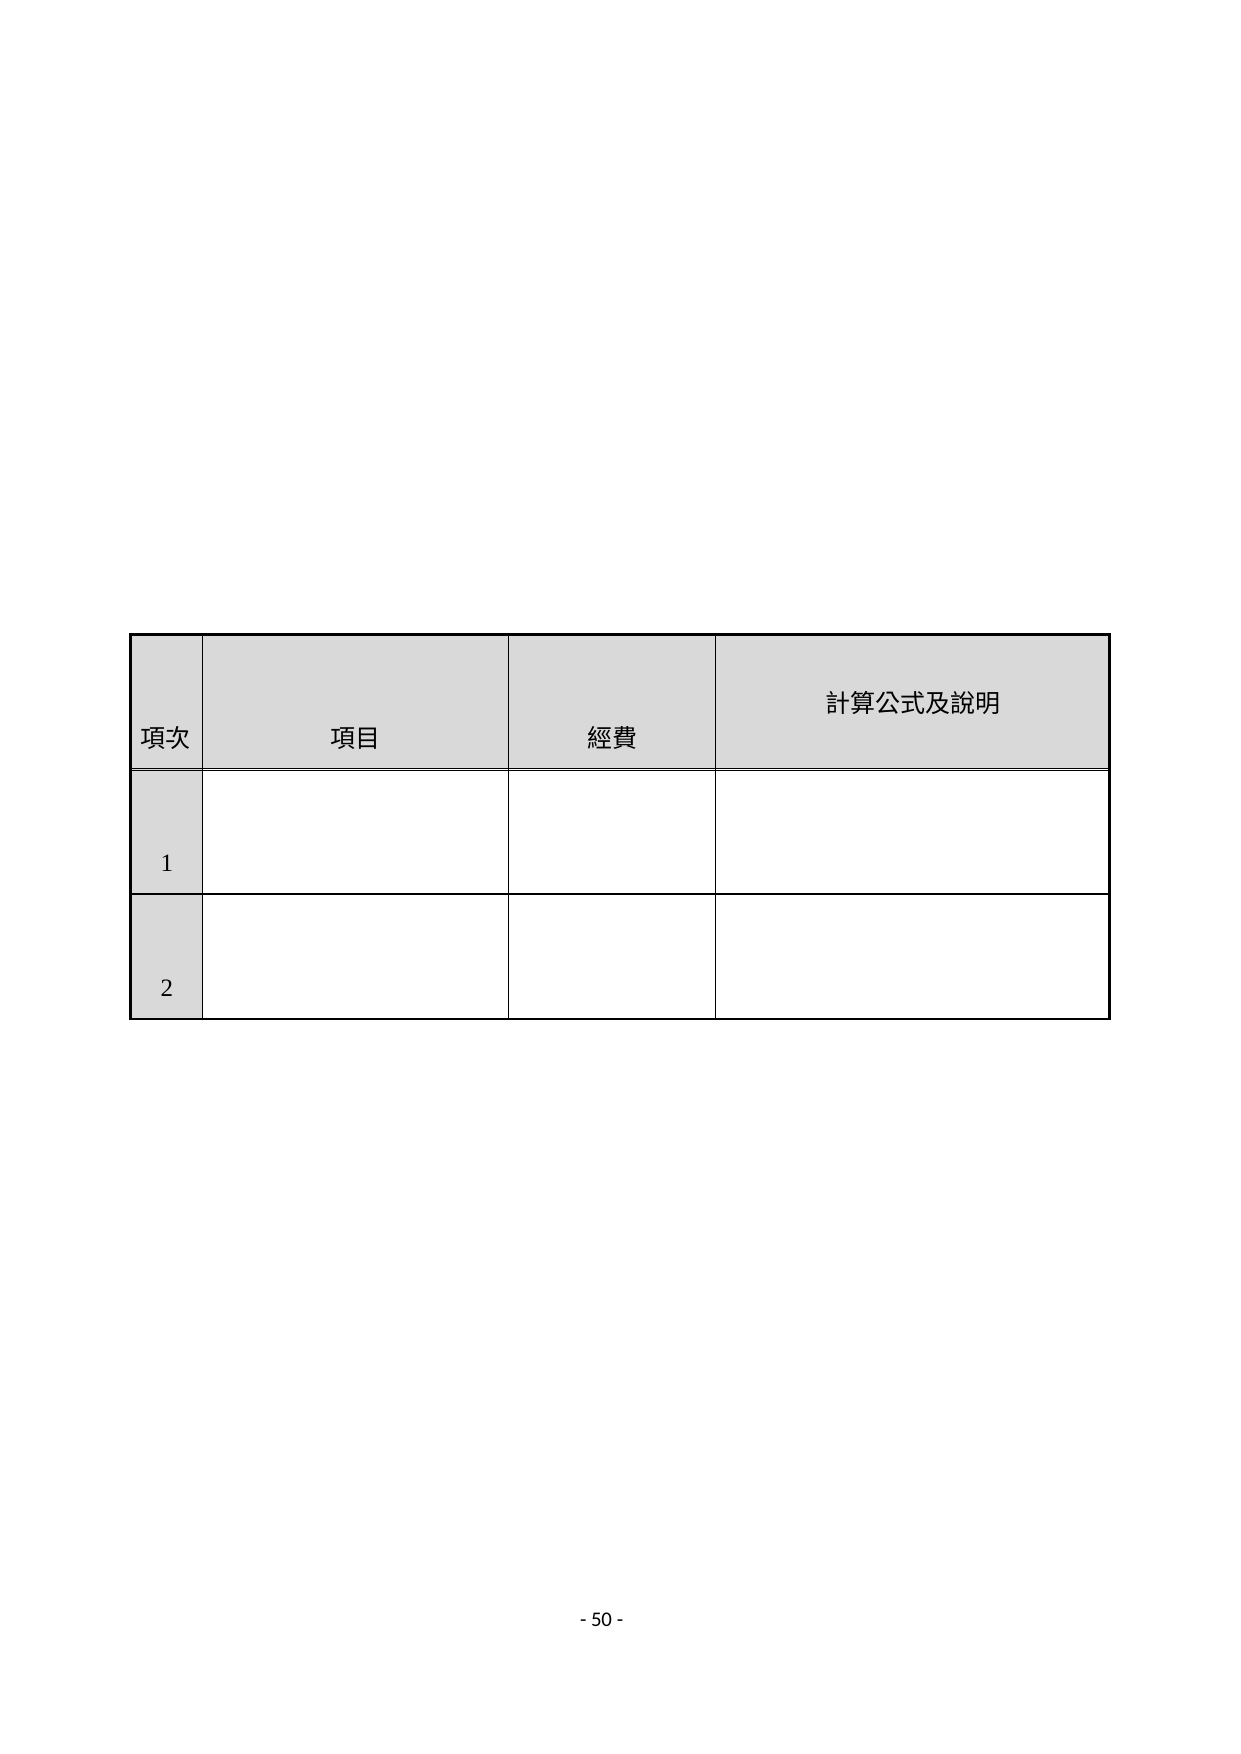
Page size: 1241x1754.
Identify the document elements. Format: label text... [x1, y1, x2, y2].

table_cell [509, 771, 715, 893]
table_cell [203, 895, 508, 1018]
table_cell 1 [132, 771, 202, 893]
table_cell 2 [132, 895, 202, 1018]
table_header 項次 [132, 636, 202, 768]
table_cell [203, 771, 508, 893]
table_cell [716, 895, 1108, 1018]
table_cell [716, 771, 1108, 893]
table_cell [509, 895, 715, 1018]
table_header 計算公式及說明 [716, 636, 1108, 768]
table_header 經費 [509, 636, 715, 768]
table_header 項目 [203, 636, 508, 768]
